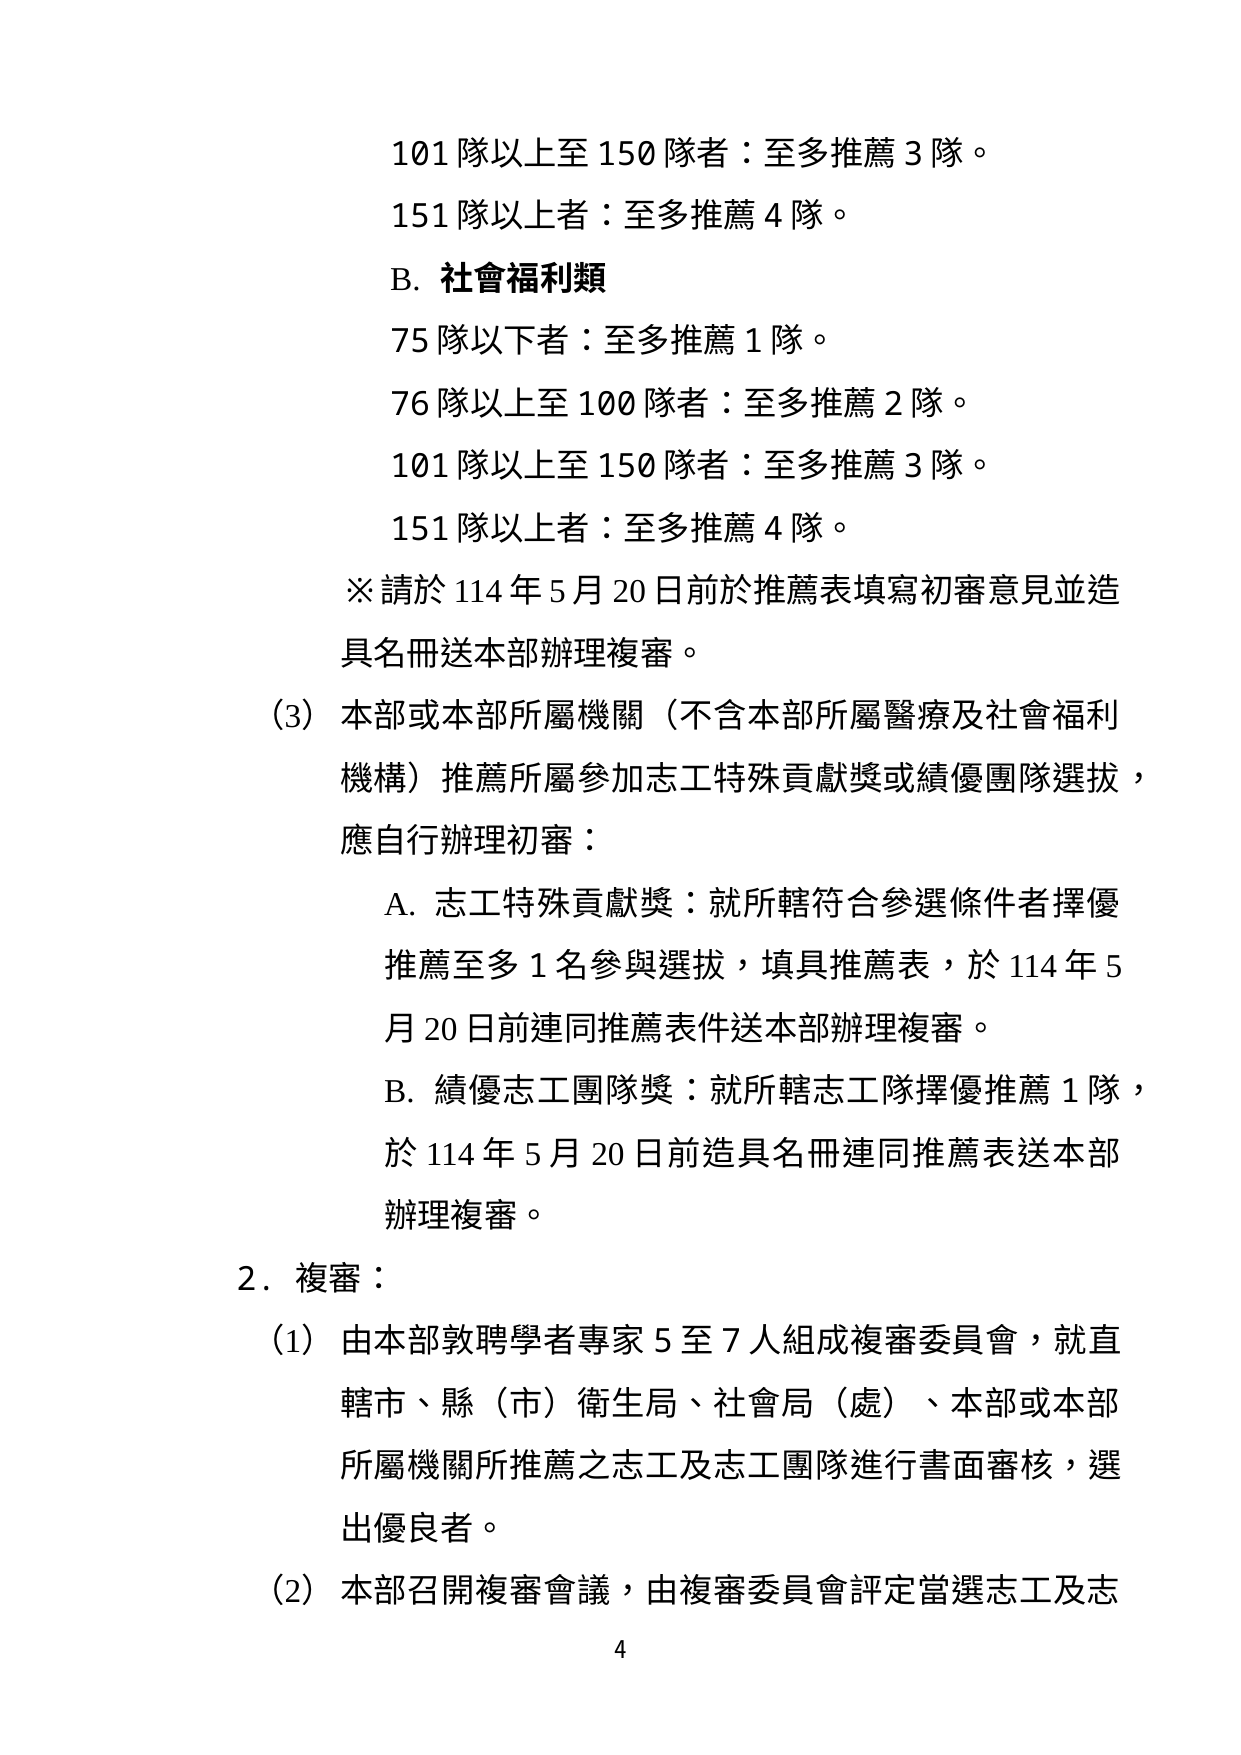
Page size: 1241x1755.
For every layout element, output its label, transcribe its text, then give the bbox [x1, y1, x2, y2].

text 101隊以上至150隊者：至多推薦3隊。 [390, 421, 1122, 484]
text ※請於114年5月20日前於推薦表填寫初審意見並造具名冊送本部辦理複審。 [340, 546, 1122, 671]
list 本部召開複審會議，由複審委員會評定當選志工及志 [251, 1546, 1122, 1609]
list 志工特殊貢獻獎：就所轄符合參選條件者擇優推薦至多1名參與選拔，填具推薦表，於114年5月20日前連同推薦表件送本部辦理複審。 [384, 859, 1122, 1046]
text 76隊以上至100隊者：至多推薦2隊。 [390, 359, 1122, 421]
text 151隊以上者：至多推薦4隊。 [390, 484, 1122, 546]
list 複審： [236, 1234, 1122, 1296]
text 151隊以上者：至多推薦4隊。 [390, 171, 1122, 234]
list 社會福利類 [390, 234, 1122, 296]
text 75隊以下者：至多推薦1隊。 [390, 296, 1122, 359]
list 績優志工團隊獎：就所轄志工隊擇優推薦1隊，於114年5月20日前造具名冊連同推薦表送本部辦理複審。 [384, 1046, 1122, 1234]
list 本部或本部所屬機關（不含本部所屬醫療及社會福利機構）推薦所屬參加志工特殊貢獻獎或績優團隊選拔，應自行辦理初審： [251, 671, 1122, 859]
list 由本部敦聘學者專家5至7人組成複審委員會，就直轄市、縣（市）衛生局、社會局（處）、本部或本部所屬機關所推薦之志工及志工團隊進行書面審核，選出優良者。 [251, 1296, 1122, 1546]
text 101隊以上至150隊者：至多推薦3隊。 [390, 109, 1122, 171]
